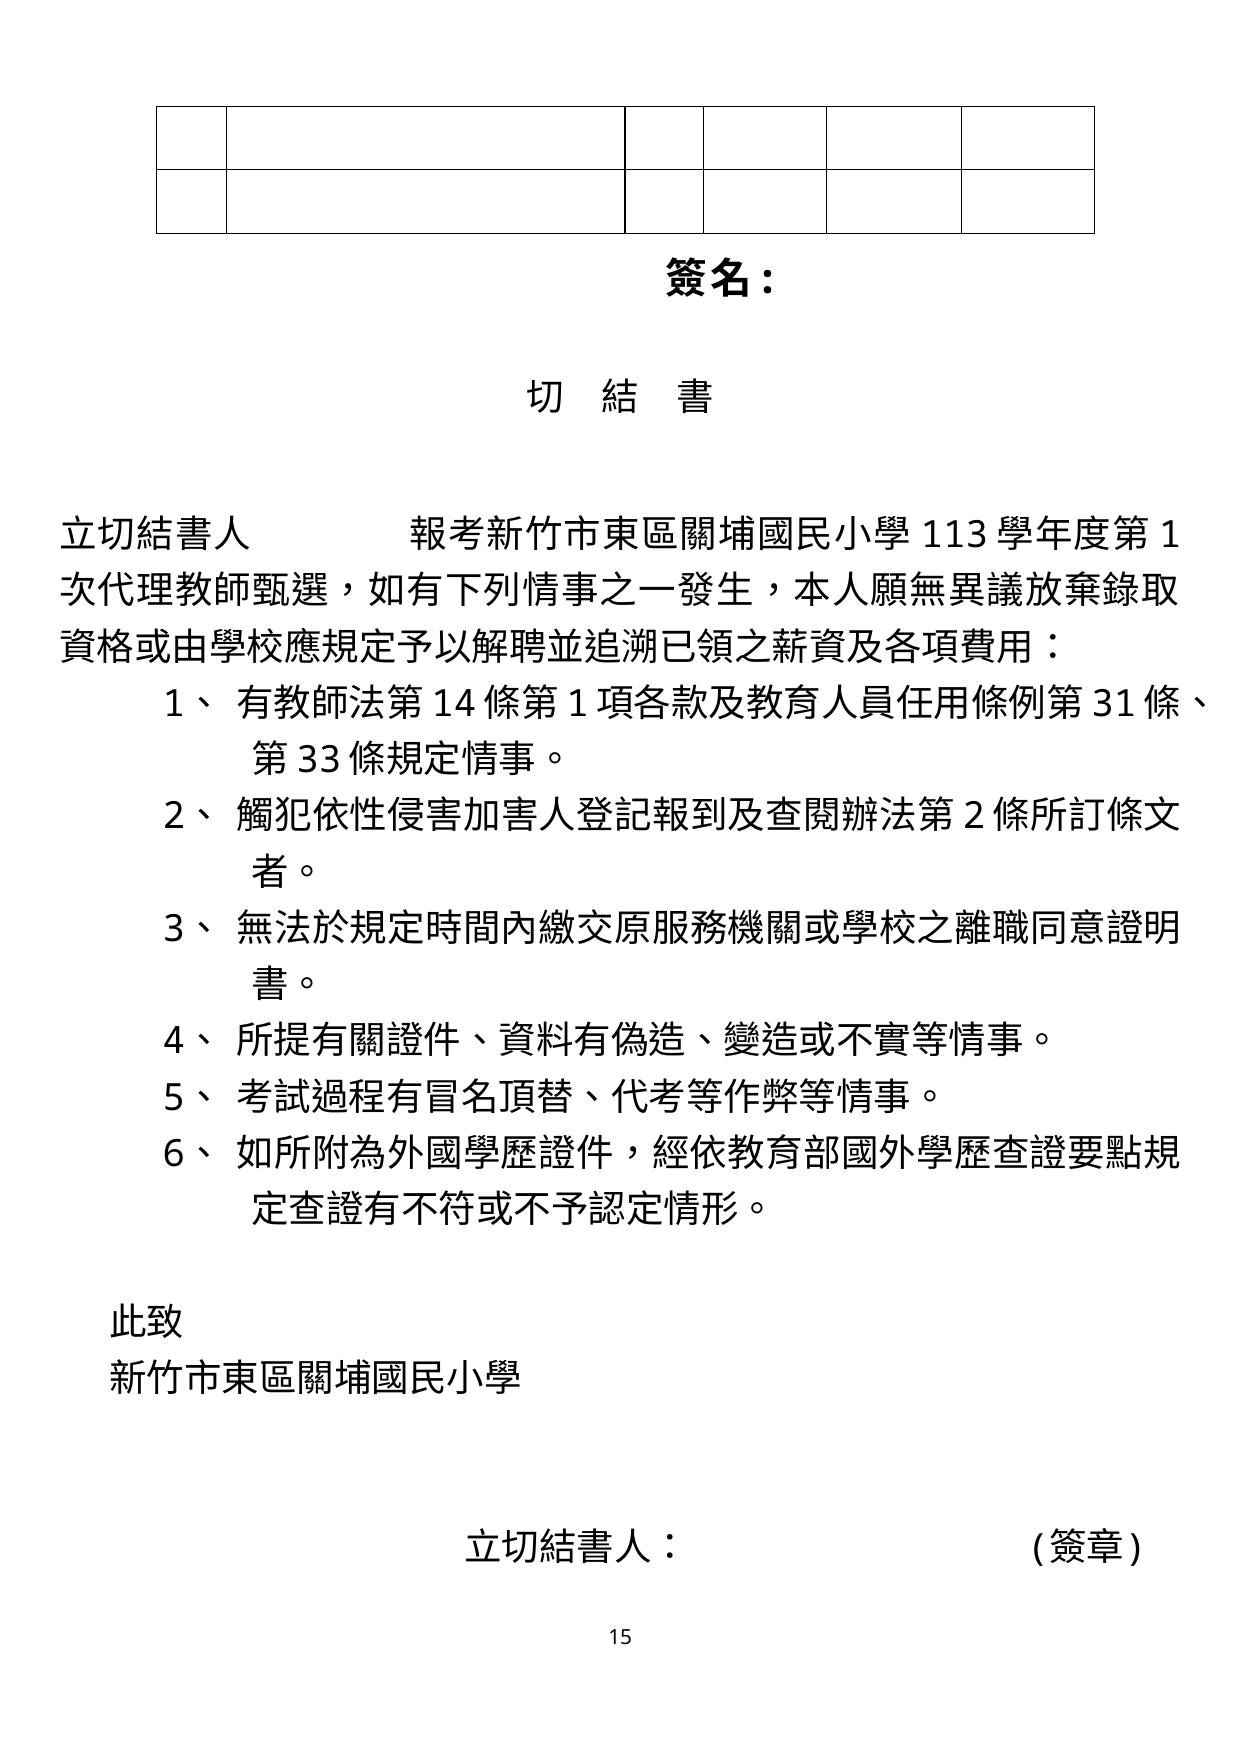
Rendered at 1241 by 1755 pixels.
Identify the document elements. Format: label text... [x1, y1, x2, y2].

list 考試過程有冒名頂替、代考等作弊等情事。 [162, 1065, 1181, 1121]
list 所提有關證件、資料有偽造、變造或不實等情事。 [162, 1009, 1181, 1065]
list 如所附為外國學歷證件，經依教育部國外學歷查證要點規定查證有不符或不予認定情形。 [162, 1121, 1181, 1234]
table_cell [157, 170, 226, 233]
table_cell [704, 170, 826, 233]
table_cell [157, 107, 226, 169]
table_cell [962, 170, 1094, 233]
table_cell [626, 170, 703, 233]
table_cell [962, 107, 1094, 169]
list 有教師法第14條第1項各款及教育人員任用條例第31條、第33條規定情事。 [162, 671, 1181, 784]
list 無法於規定時間內繳交原服務機關或學校之離職同意證明書。 [162, 896, 1181, 1009]
text 簽名: [59, 234, 1181, 296]
table_cell [227, 107, 624, 169]
text 此致 [109, 1290, 1181, 1346]
text 切 結 書 [59, 365, 1181, 421]
list 觸犯依性侵害加害人登記報到及查閱辦法第2條所訂條文者。 [162, 784, 1181, 896]
text 立切結書人： (簽章) [59, 1515, 1181, 1571]
table_cell [704, 107, 826, 169]
table_cell [827, 107, 961, 169]
table_cell [827, 170, 961, 233]
text 立切結書人 報考新竹市東區關埔國民小學113學年度第1次代理教師甄選，如有下列情事之一發生，本人願無異議放棄錄取資格或由學校應規定予以解聘並追溯已領之薪資及各項費用： [59, 502, 1181, 671]
table_cell [626, 107, 703, 169]
text 新竹市東區關埔國民小學 [109, 1346, 1181, 1402]
table_cell [227, 170, 624, 233]
